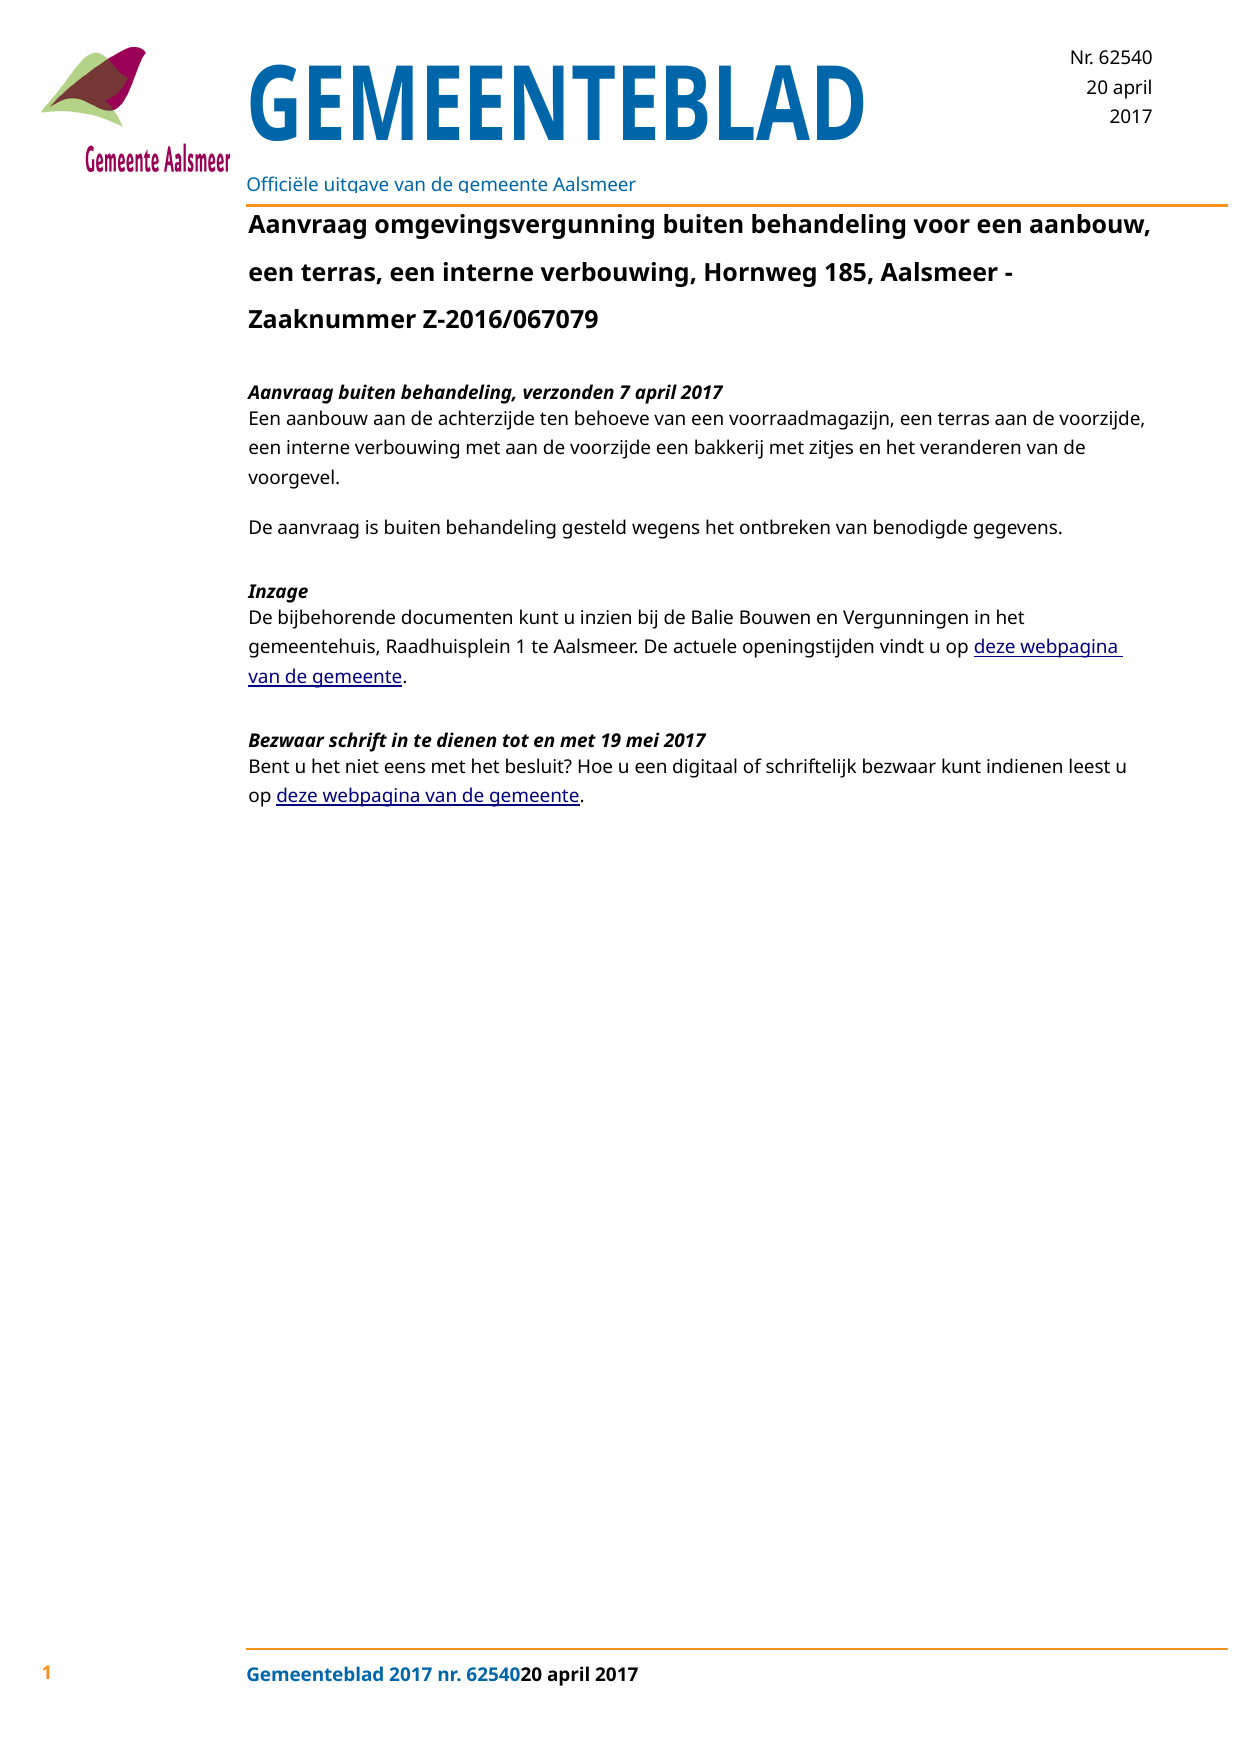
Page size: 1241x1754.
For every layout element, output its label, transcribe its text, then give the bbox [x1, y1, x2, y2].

text Inzage [248, 578, 1152, 604]
text Bent u het niet eens met het besluit? Hoe u een digitaal of schriftelijk bezwaar kunt indienen leest u op deze webpagina van de gemeente. [248, 753, 1152, 808]
text Aanvraag omgevingsvergunning buiten behandeling voor een aanbouw, een terras, een interne verbouwing, Hornweg 185, Aalsmeer - Zaaknummer Z-2016/067079 [248, 207, 1152, 336]
text Een aanbouw aan de achterzijde ten behoeve van een voorraadmagazijn, een terras aan de voorzijde, een interne verbouwing met aan de voorzijde een bakkerij met zitjes en het veranderen van de voorgevel. [248, 405, 1152, 490]
text De bijbehorende documenten kunt u inzien bij de Balie Bouwen en Vergunningen in het gemeentehuis, Raadhuisplein 1 te Aalsmeer. De actuele openingstijden vindt u op deze webpagina van de gemeente. [248, 604, 1152, 689]
text De aanvraag is buiten behandeling gesteld wegens het ontbreken van benodigde gegevens. [248, 514, 1152, 540]
text Bezwaar schrift in te dienen tot en met 19 mei 2017 [248, 727, 1152, 753]
text ​ [248, 833, 1152, 859]
text Aanvraag buiten behandeling, verzonden 7 april 2017 [248, 379, 1152, 405]
picture [41, 47, 231, 172]
